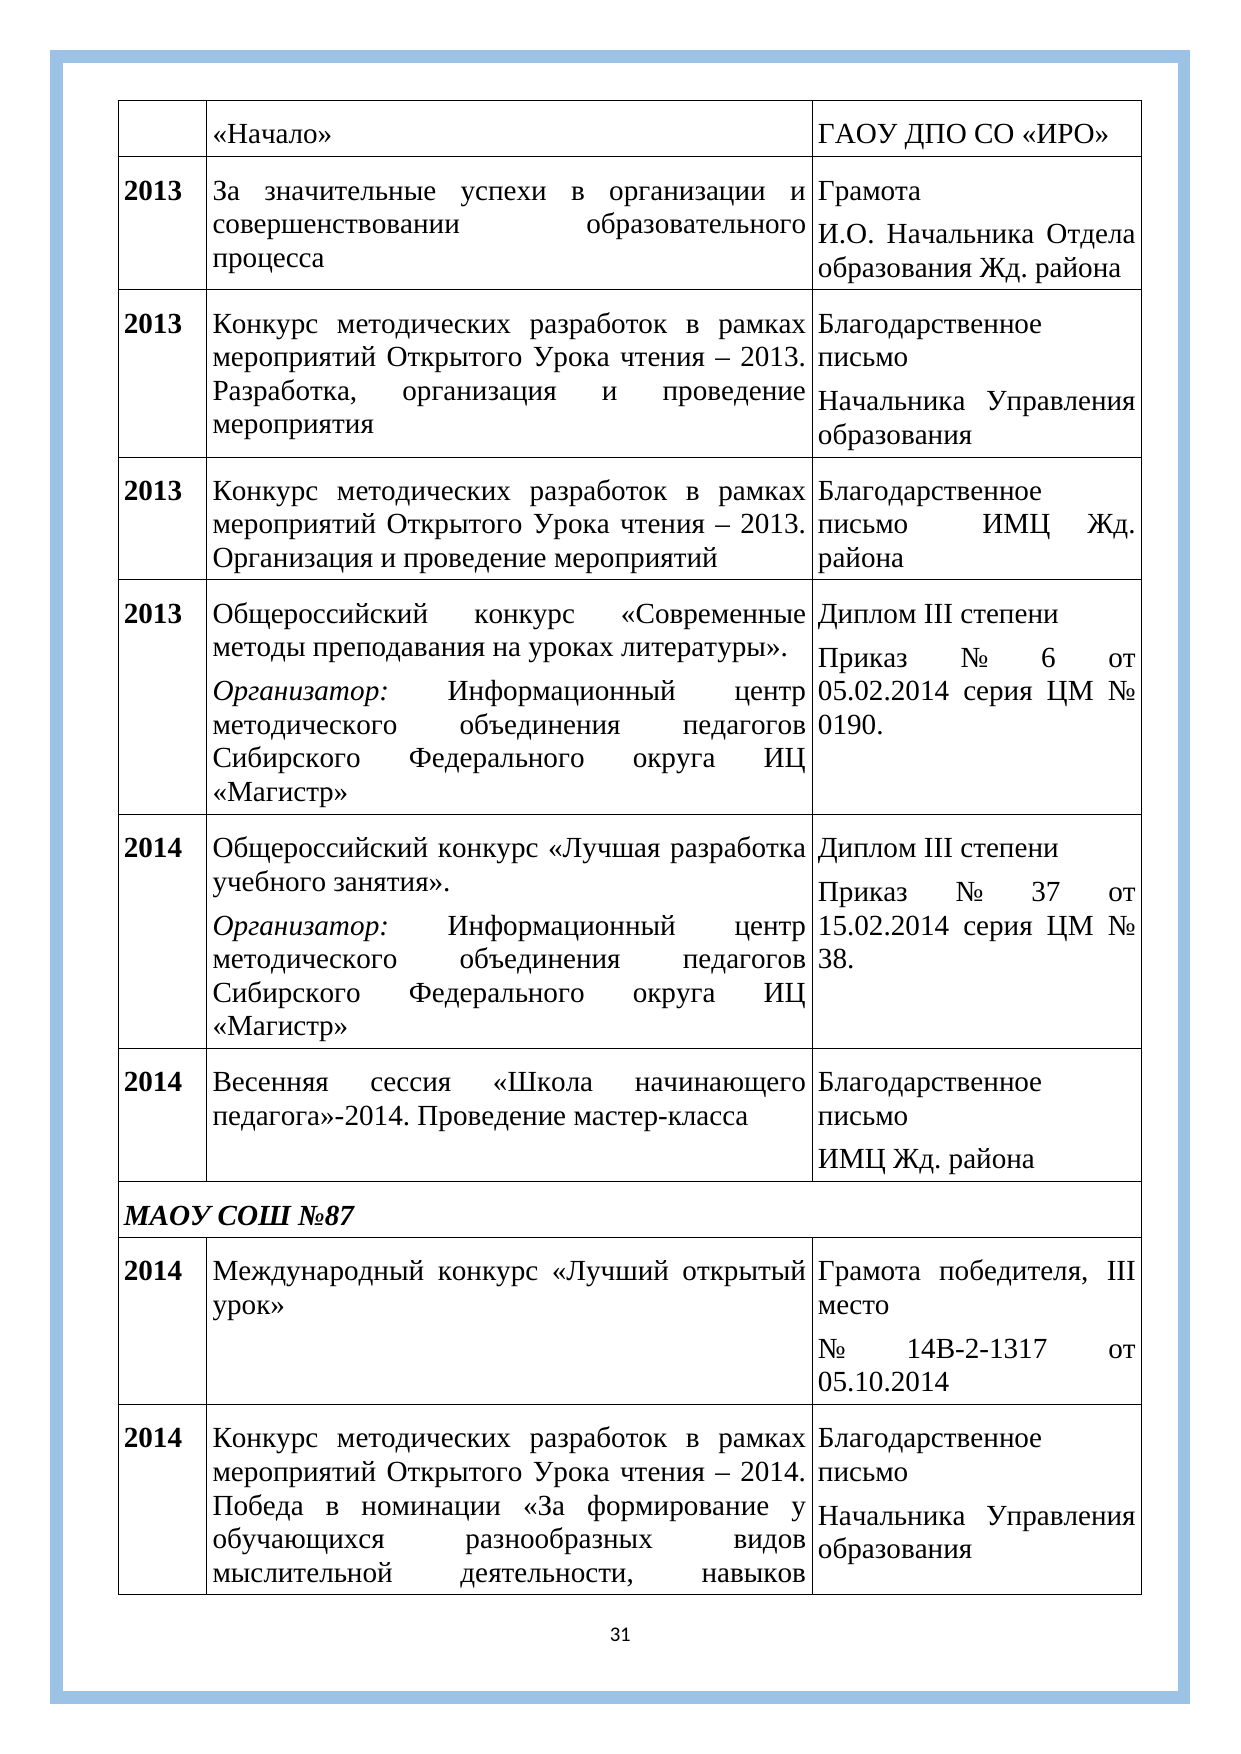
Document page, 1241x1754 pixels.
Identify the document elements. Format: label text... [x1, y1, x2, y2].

table_cell Конкурс методических разработок в рамках мероприятий Открытого Урока чтения – 2014. Победа в номинации «За формирование у обучающихся разнообразных видов мыслительной деятельности, навыков [207, 1405, 812, 1594]
table_cell Диплом III степени Приказ № 6 от 05.02.2014 серия ЦМ № 0190. [813, 580, 1141, 813]
table_cell МАОУ СОШ №87 [119, 1182, 1141, 1237]
table_cell 2013 [119, 290, 206, 456]
table_cell 2014 [119, 815, 206, 1047]
table_cell Благодарственное письмо Начальника Управления образования [813, 1405, 1141, 1594]
table_cell За значительные успехи в организации и совершенствовании образовательного процесса [207, 157, 812, 289]
table_cell [119, 101, 206, 156]
table_cell Общероссийский конкурс «Современные методы преподавания на уроках литературы». Организатор: Информационный центр методического объединения педагогов Сибирского Федерального округа ИЦ «Магистр» [207, 580, 812, 813]
table_cell Конкурс методических разработок в рамках мероприятий Открытого Урока чтения – 2013. Разработка, организация и проведение мероприятия [207, 290, 812, 456]
table_cell Благодарственное письмо ИМЦ Жд. района [813, 458, 1141, 579]
table_cell Благодарственное письмо ИМЦ Жд. района [813, 1049, 1141, 1181]
table_cell 2014 [119, 1238, 206, 1404]
table_cell Весенняя сессия «Школа начинающего педагога»-2014. Проведение мастер-класса [207, 1049, 812, 1181]
table_cell 2014 [119, 1405, 206, 1594]
table_cell Благодарственное письмо Начальника Управления образования [813, 290, 1141, 456]
table_cell 2013 [119, 157, 206, 289]
table_cell Конкурс методических разработок в рамках мероприятий Открытого Урока чтения – 2013. Организация и проведение мероприятий [207, 458, 812, 579]
table_cell Общероссийский конкурс «Лучшая разработка учебного занятия». Организатор: Информационный центр методического объединения педагогов Сибирского Федерального округа ИЦ «Магистр» [207, 815, 812, 1047]
table_cell «Начало» [207, 101, 812, 156]
table_cell Грамота победителя, III место № 14В-2-1317 от 05.10.2014 [813, 1238, 1141, 1404]
table_cell 2014 [119, 1049, 206, 1181]
table_cell 2013 [119, 580, 206, 813]
table_cell Грамота И.О. Начальника Отдела образования Жд. района [813, 157, 1141, 289]
table_cell 2013 [119, 458, 206, 579]
table_cell Международный конкурс «Лучший открытый урок» [207, 1238, 812, 1404]
table_cell ГАОУ ДПО СО «ИРО» [813, 101, 1141, 156]
table_cell Диплом III степени Приказ № 37 от 15.02.2014 серия ЦМ № 38. [813, 815, 1141, 1047]
